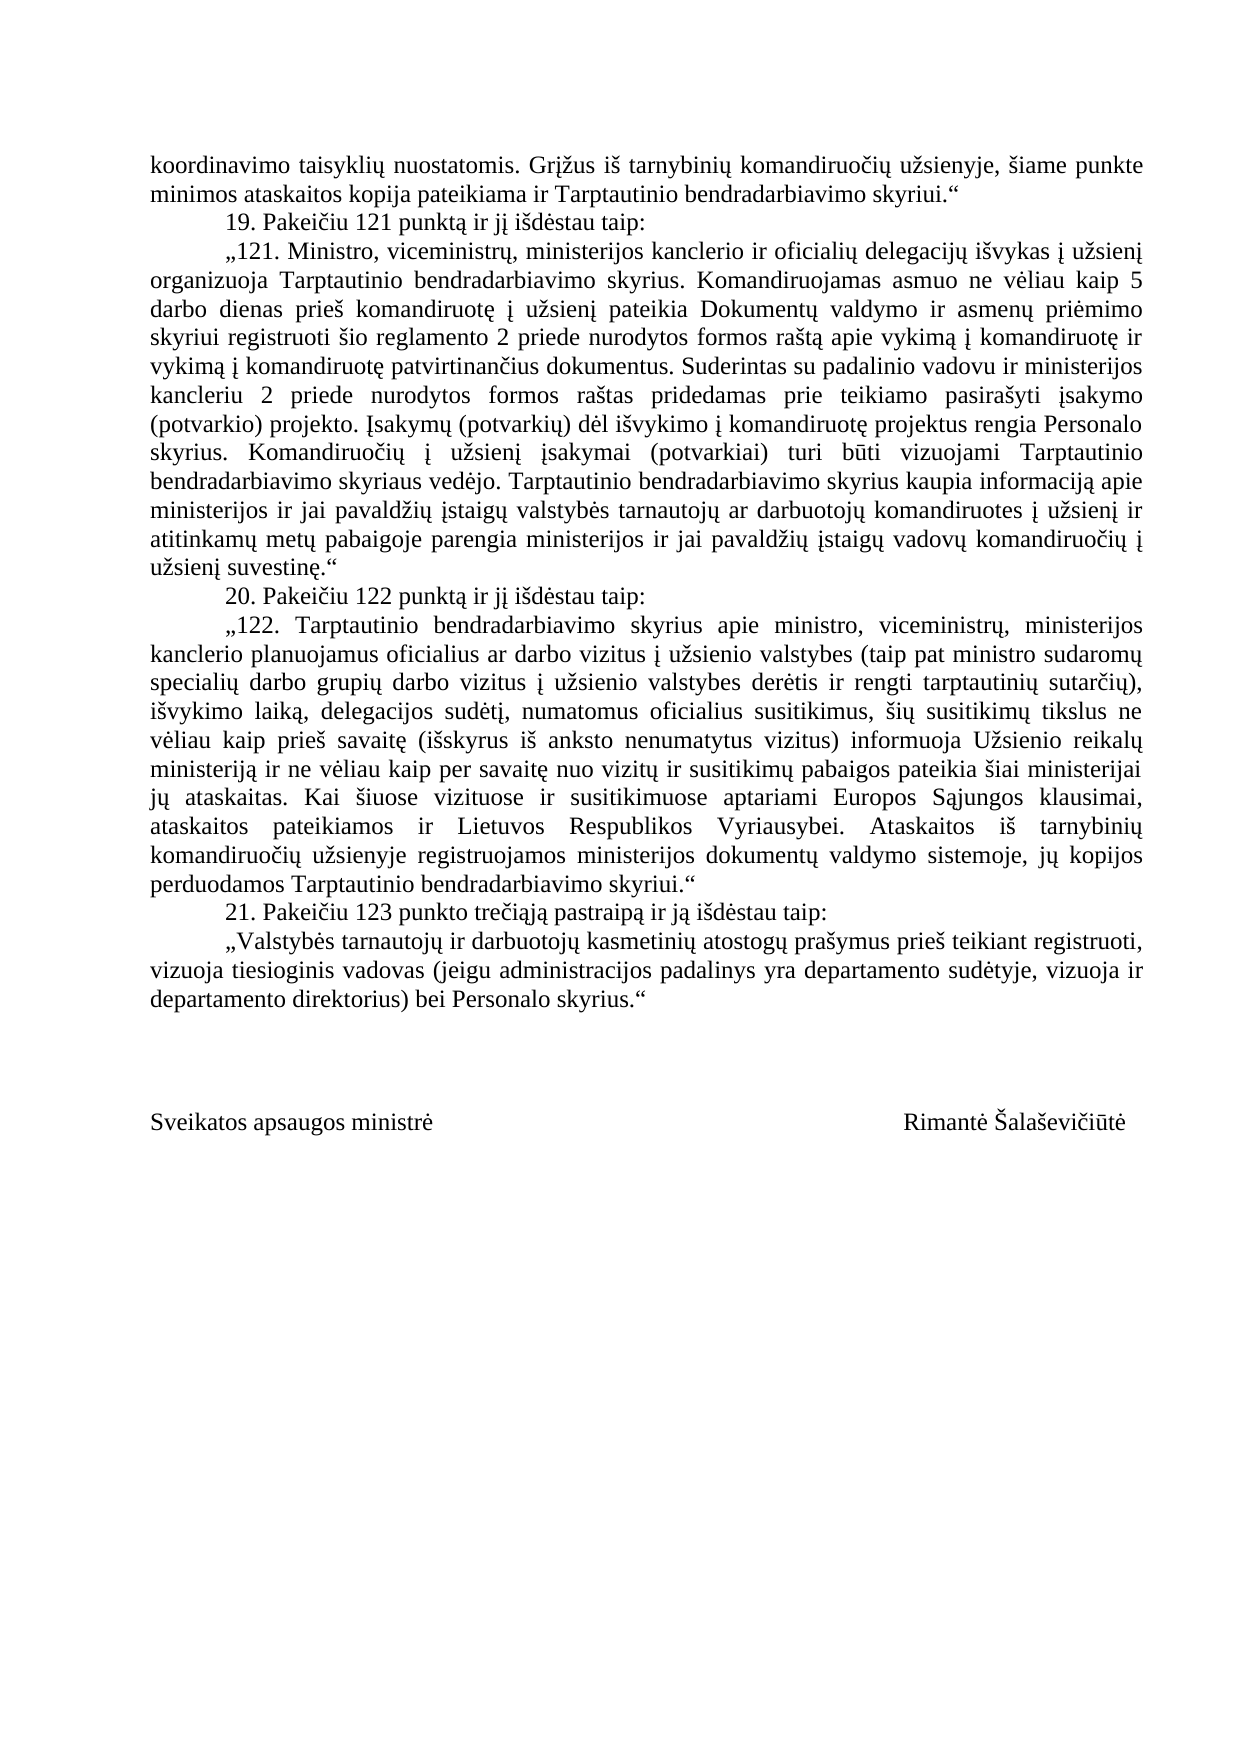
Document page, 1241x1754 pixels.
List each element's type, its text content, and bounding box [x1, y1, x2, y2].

text koordinavimo taisyklių nuostatomis. Grįžus iš tarnybinių komandiruočių užsienyje, šiame punkte minimos ataskaitos kopija pateikiama ir Tarptautinio bendradarbiavimo skyriui.“ [150, 150, 1144, 207]
text „122. Tarptautinio bendradarbiavimo skyrius apie ministro, viceministrų, ministerijos kanclerio planuojamus oficialius ar darbo vizitus į užsienio valstybes (taip pat ministro sudaromų specialių darbo grupių darbo vizitus į užsienio valstybes derėtis ir rengti tarptautinių sutarčių), išvykimo laiką, delegacijos sudėtį, numatomus oficialius susitikimus, šių susitikimų tikslus ne vėliau kaip prieš savaitę (išskyrus iš anksto nenumatytus vizitus) informuoja Užsienio reikalų ministeriją ir ne vėliau kaip per savaitę nuo vizitų ir susitikimų pabaigos pateikia šiai ministerijai jų ataskaitas. Kai šiuose vizituose ir susitikimuose aptariami Europos Sąjungos klausimai, ataskaitos pateikiamos ir Lietuvos Respublikos Vyriausybei. Ataskaitos iš tarnybinių komandiruočių užsienyje registruojamos ministerijos dokumentų valdymo sistemoje, jų kopijos perduodamos Tarptautinio bendradarbiavimo skyriui.“ [150, 610, 1144, 897]
text 20. Pakeičiu 122 punktą ir jį išdėstau taip: [150, 581, 1144, 610]
text 21. Pakeičiu 123 punkto trečiąją pastraipą ir ją išdėstau taip: [150, 897, 1144, 926]
text „121. Ministro, viceministrų, ministerijos kanclerio ir oficialių delegacijų išvykas į užsienį organizuoja Tarptautinio bendradarbiavimo skyrius. Komandiruojamas asmuo ne vėliau kaip 5 darbo dienas prieš komandiruotę į užsienį pateikia Dokumentų valdymo ir asmenų priėmimo skyriui registruoti šio reglamento 2 priede nurodytos formos raštą apie vykimą į komandiruotę ir vykimą į komandiruotę patvirtinančius dokumentus. Suderintas su padalinio vadovu ir ministerijos kancleriu 2 priede nurodytos formos raštas pridedamas prie teikiamo pasirašyti įsakymo (potvarkio) projekto. Įsakymų (potvarkių) dėl išvykimo į komandiruotę projektus rengia Personalo skyrius. Komandiruočių į užsienį įsakymai (potvarkiai) turi būti vizuojami Tarptautinio bendradarbiavimo skyriaus vedėjo. Tarptautinio bendradarbiavimo skyrius kaupia informaciją apie ministerijos ir jai pavaldžių įstaigų valstybės tarnautojų ar darbuotojų komandiruotes į užsienį ir atitinkamų metų pabaigoje parengia ministerijos ir jai pavaldžių įstaigų vadovų komandiruočių į užsienį suvestinę.“ [150, 236, 1144, 581]
text Sveikatos apsaugos ministrė Rimantė Šalaševičiūtė [150, 1107, 1144, 1136]
text 19. Pakeičiu 121 punktą ir jį išdėstau taip: [150, 207, 1144, 236]
text „Valstybės tarnautojų ir darbuotojų kasmetinių atostogų prašymus prieš teikiant registruoti, vizuoja tiesioginis vadovas (jeigu administracijos padalinys yra departamento sudėtyje, vizuoja ir departamento direktorius) bei Personalo skyrius.“ [150, 926, 1144, 1012]
